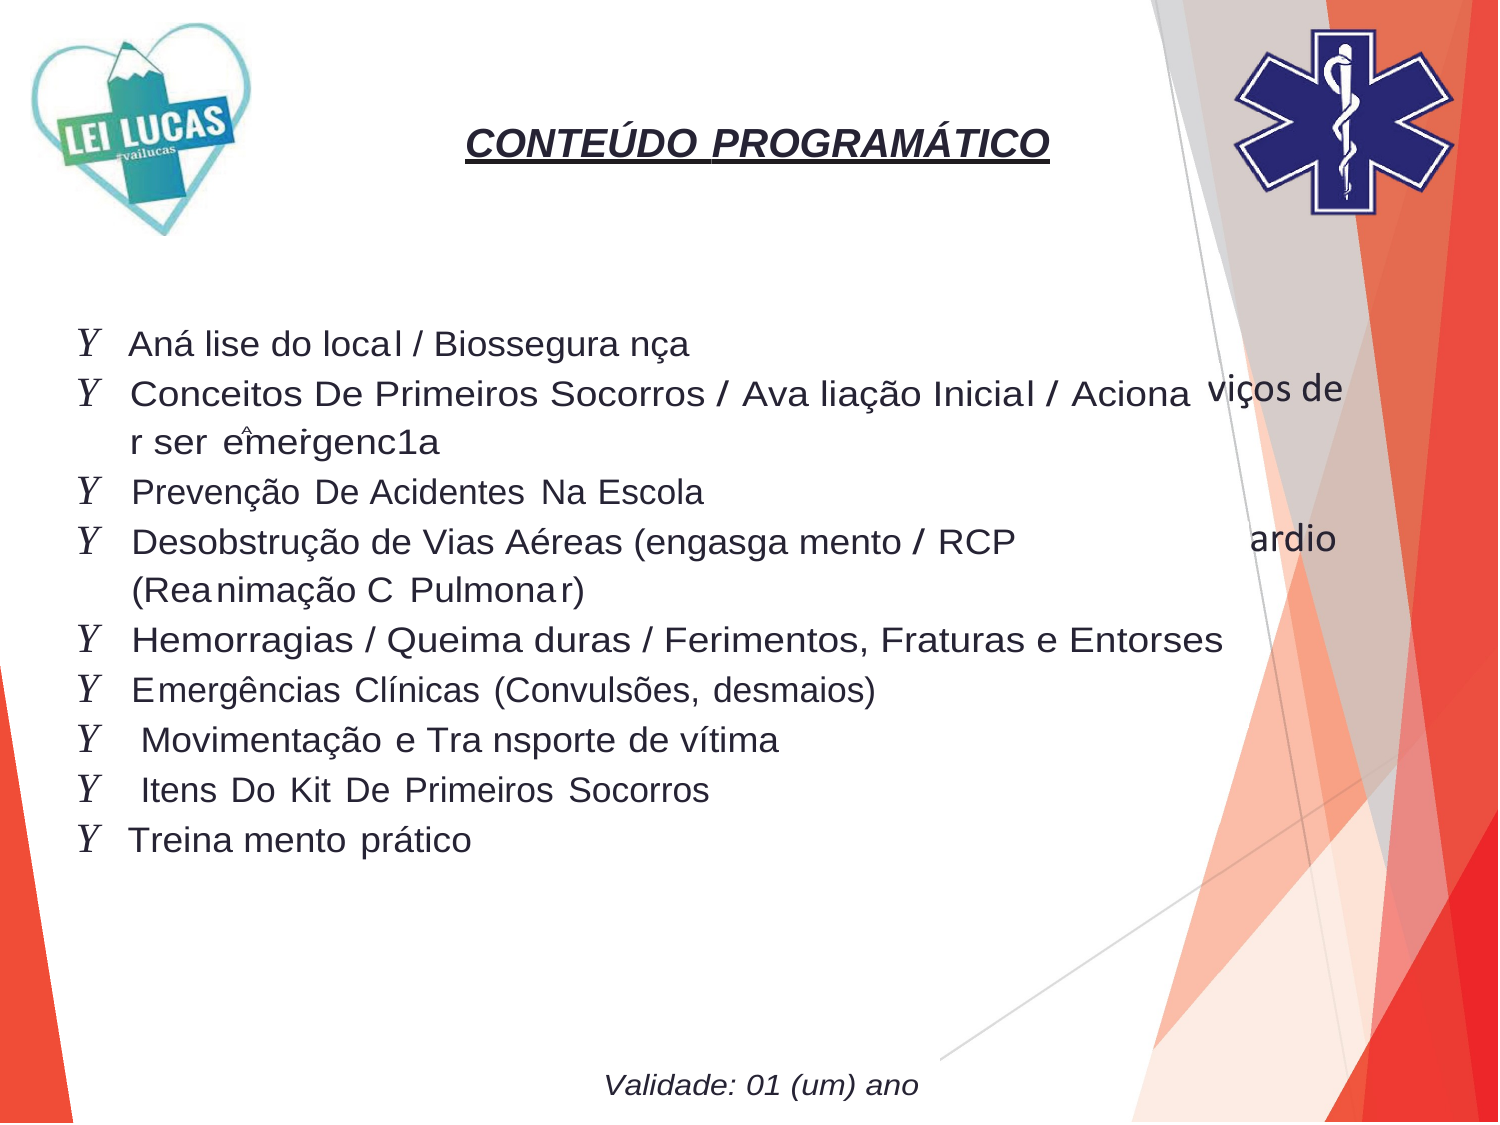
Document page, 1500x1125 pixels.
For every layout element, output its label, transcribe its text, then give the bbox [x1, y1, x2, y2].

text Y Emergências Clínicas (Convulsões, desmaios) [75, 663, 940, 711]
text Y Desobstrução de Vias Aéreas (engasga mento / RCP (Reanimação C Pulmonar) [75, 516, 940, 610]
text Validade: 01 (um) ano [521, 1067, 940, 1101]
text Y Itens Do Kit De Primeiros Socorros [75, 763, 940, 811]
text Y Conceitos De Primeiros Socorros / Ava liação Inicial / Aciona r ser emergenc1a [75, 367, 940, 462]
text Y Treina mento prático [75, 813, 940, 861]
text A • [241, 426, 309, 437]
text Y Prevenção De Acidentes Na Escola [75, 468, 940, 513]
text Y Movimentação e Tra nsporte de vítima [75, 713, 940, 761]
text CONTEÚDO PROGRAMÁTICO [465, 119, 940, 159]
text Y Aná lise do local / Biossegura nça [75, 317, 940, 365]
text Y Hemorragias / Queima duras / Ferimentos, Fraturas e Entorses [75, 616, 940, 662]
